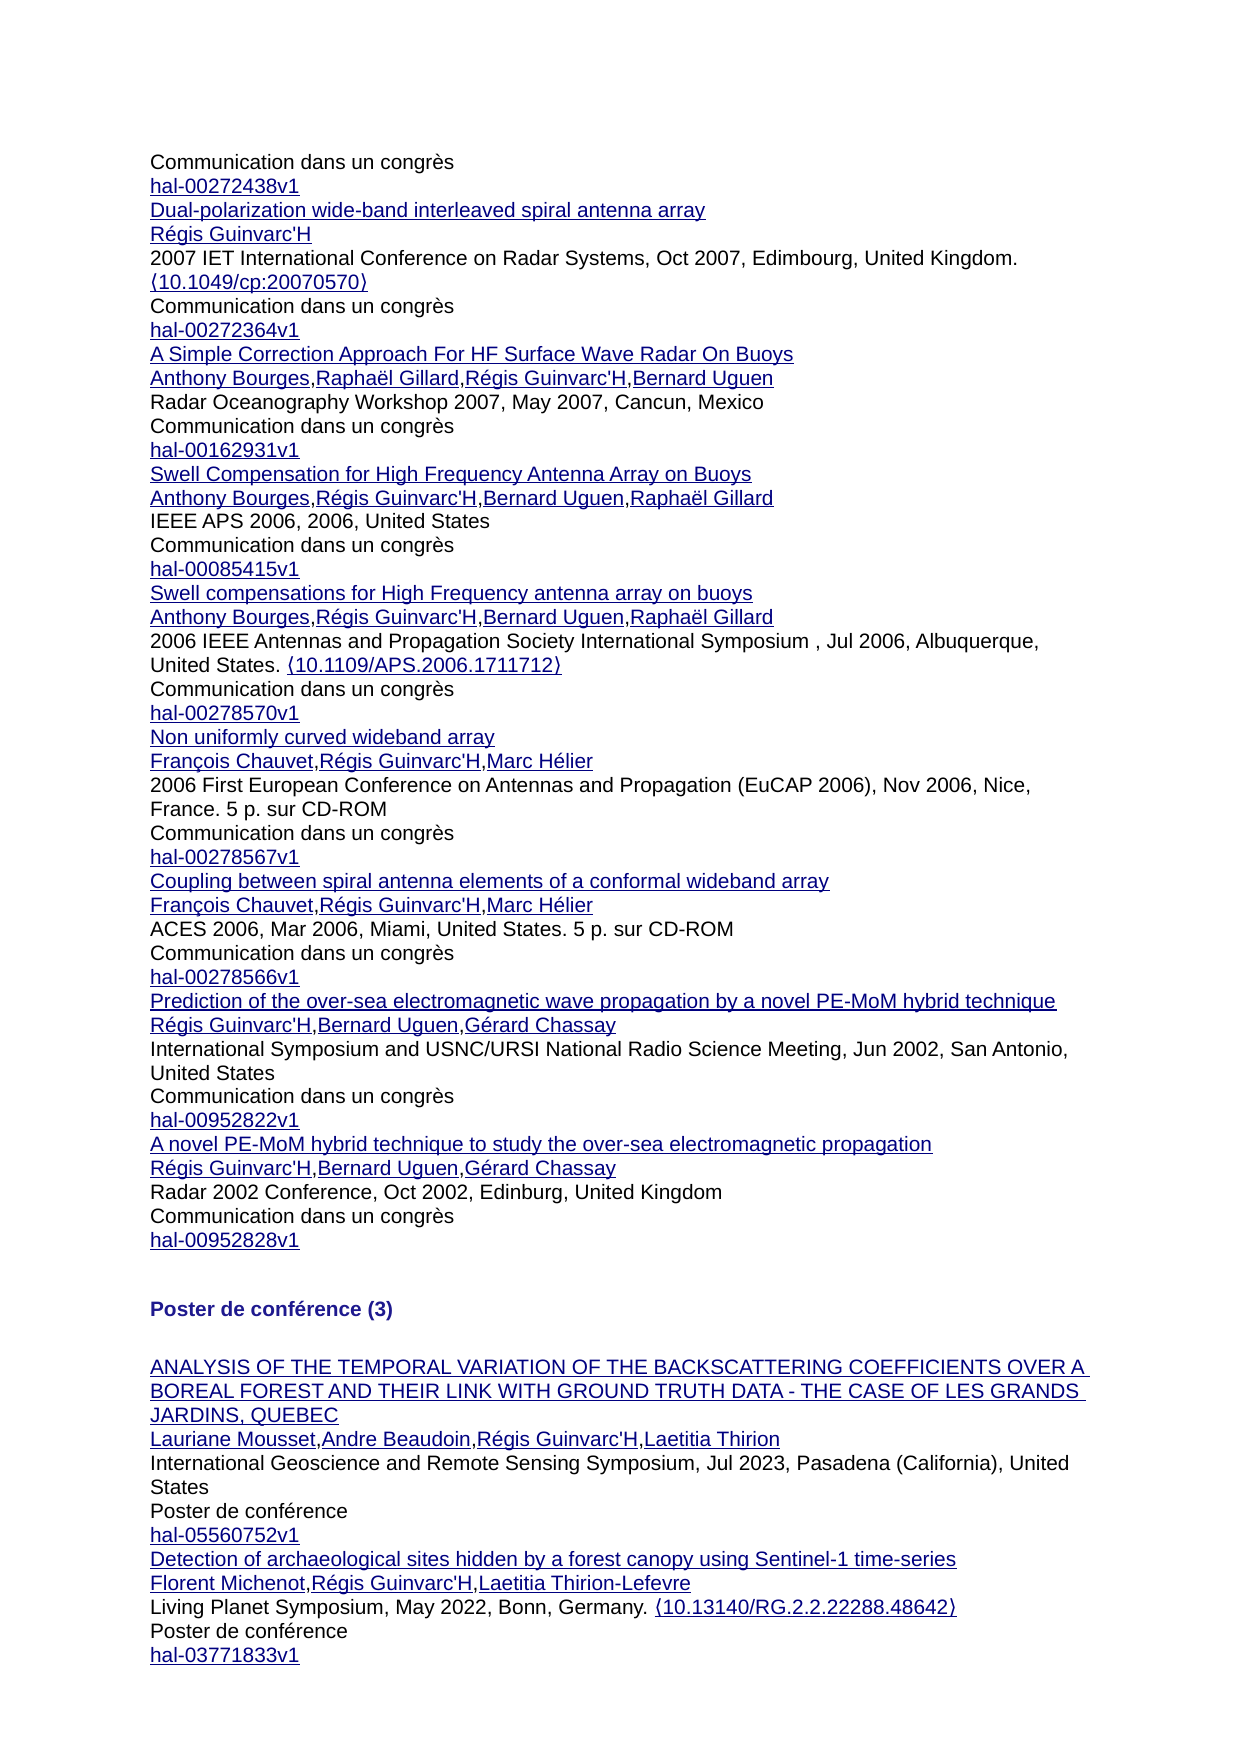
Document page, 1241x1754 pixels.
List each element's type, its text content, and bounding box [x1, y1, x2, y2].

table_cell Prediction of the over-sea electromagnetic wave propagation by a novel PE-MoM hybrid technique Régis Guinvarc'H,Bernard Uguen,Gérard Chassay International Symposium and USNC/URSI National Radio Science Meeting, Jun 2002, San Antonio, United States Communication dans un congrès hal-00952822v1 [150, 989, 1090, 1132]
table_cell Swell Compensation for High Frequency Antenna Array on Buoys Anthony Bourges,Régis Guinvarc'H,Bernard Uguen,Raphaël Gillard IEEE APS 2006, 2006, United States Communication dans un congrès hal-00085415v1 [150, 461, 1090, 581]
table_header ANALYSIS OF THE TEMPORAL VARIATION OF THE BACKSCATTERING COEFFICIENTS OVER A [150, 1355, 1090, 1376]
table_header BOREAL FOREST AND THEIR LINK WITH GROUND TRUTH DATA - THE CASE OF LES GRANDS JARDINS, QUEBEC Lauriane Mousset,Andre Beaudoin,Régis Guinvarc'H,Laetitia Thirion International Geoscience and Remote Sensing Symposium, Jul 2023, Pasadena (California), United States Poster de conférence hal-05560752v1 [150, 1377, 1090, 1547]
table_cell Communication dans un congrès hal-00272438v1 [150, 150, 1090, 198]
table_cell Dual-polarization wide-band interleaved spiral antenna array Régis Guinvarc'H 2007 IET International Conference on Radar Systems, Oct 2007, Edimbourg, United Kingdom. ⟨10.1049/cp:20070570⟩ Communication dans un congrès hal-00272364v1 [150, 198, 1090, 342]
table_cell A novel PE-MoM hybrid technique to study the over-sea electromagnetic propagation Régis Guinvarc'H,Bernard Uguen,Gérard Chassay Radar 2002 Conference, Oct 2002, Edinburg, United Kingdom Communication dans un congrès hal-00952828v1 [150, 1132, 1090, 1252]
table_cell A Simple Correction Approach For HF Surface Wave Radar On Buoys Anthony Bourges,Raphaël Gillard,Régis Guinvarc'H,Bernard Uguen Radar Oceanography Workshop 2007, May 2007, Cancun, Mexico Communication dans un congrès hal-00162931v1 [150, 342, 1090, 461]
table_cell Non uniformly curved wideband array François Chauvet,Régis Guinvarc'H,Marc Hélier 2006 First European Conference on Antennas and Propagation (EuCAP 2006), Nov 2006, Nice, France. 5 p. sur CD-ROM Communication dans un congrès hal-00278567v1 [150, 725, 1090, 869]
subtitle Poster de conférence (3) [150, 1297, 1090, 1321]
table_cell Coupling between spiral antenna elements of a conformal wideband array François Chauvet,Régis Guinvarc'H,Marc Hélier ACES 2006, Mar 2006, Miami, United States. 5 p. sur CD-ROM Communication dans un congrès hal-00278566v1 [150, 869, 1090, 988]
table_cell Detection of archaeological sites hidden by a forest canopy using Sentinel-1 time-series Florent Michenot,Régis Guinvarc'H,Laetitia Thirion-Lefevre Living Planet Symposium, May 2022, Bonn, Germany. ⟨10.13140/RG.2.2.22288.48642⟩ Poster de conférence hal-03771833v1 [150, 1547, 1090, 1667]
table_cell Swell compensations for High Frequency antenna array on buoys Anthony Bourges,Régis Guinvarc'H,Bernard Uguen,Raphaël Gillard 2006 IEEE Antennas and Propagation Society International Symposium , Jul 2006, Albuquerque, United States. ⟨10.1109/APS.2006.1711712⟩ Communication dans un congrès hal-00278570v1 [150, 581, 1090, 725]
